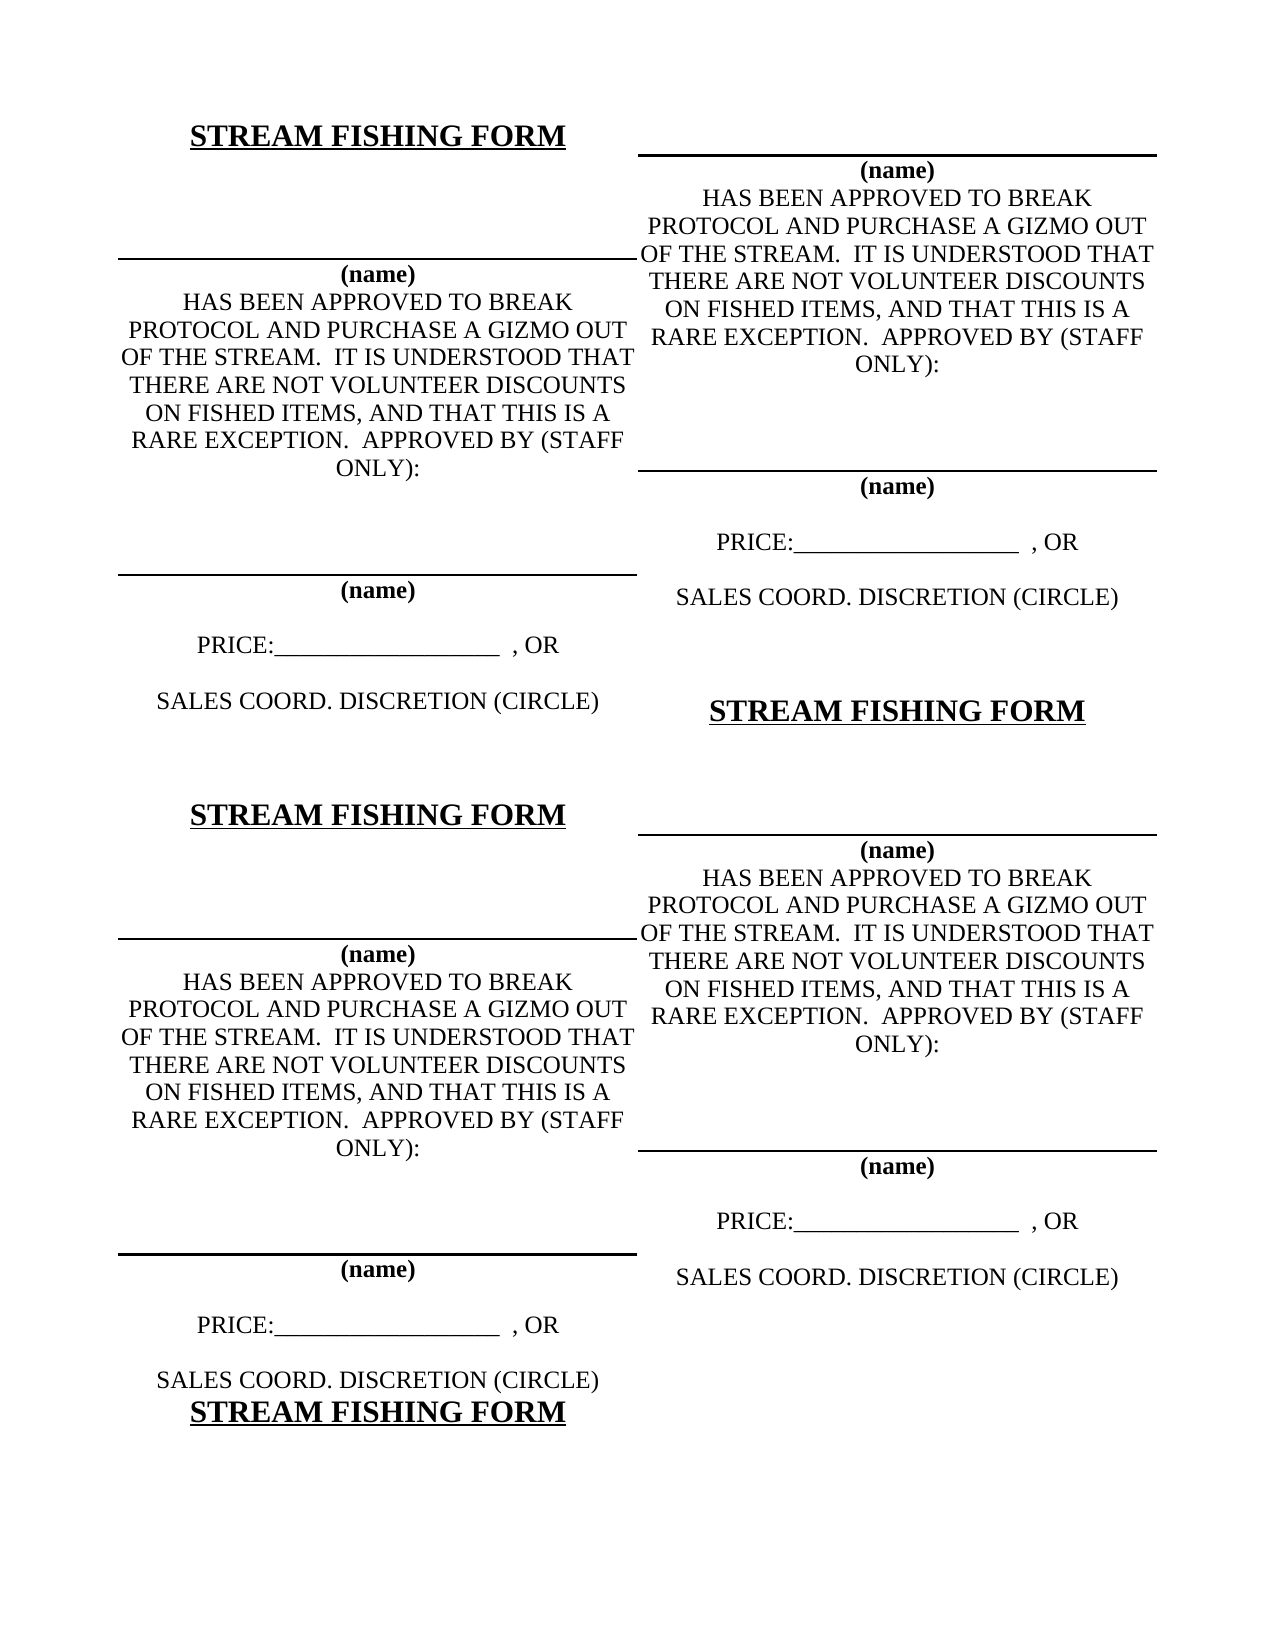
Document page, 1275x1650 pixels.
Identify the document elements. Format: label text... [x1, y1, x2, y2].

text PRICE:__________________ , OR [118, 631, 637, 659]
text STREAM FISHING FORM [118, 118, 637, 153]
text (name) [118, 576, 637, 604]
text STREAM FISHING FORM [118, 1394, 637, 1429]
text STREAM FISHING FORM [637, 694, 1157, 728]
text (name) [637, 836, 1157, 864]
text PRICE:__________________ , OR [118, 1311, 637, 1339]
text (name) [118, 1256, 637, 1283]
text SALES COORD. DISCRETION (CIRCLE) [118, 1366, 637, 1394]
text (name) [118, 940, 637, 968]
text SALES COORD. DISCRETION (CIRCLE) [637, 1263, 1157, 1290]
text SALES COORD. DISCRETION (CIRCLE) [118, 687, 637, 714]
text (name) [637, 1152, 1157, 1179]
text (name) [118, 260, 637, 288]
text PRICE:__________________ , OR [637, 1207, 1157, 1235]
text HAS BEEN APPROVED TO BREAK PROTOCOL AND PURCHASE A GIZMO OUT OF THE STREAM. IT IS UNDERSTOOD THAT THERE ARE NOT VOLUNTEER DISCOUNTS ON FISHED ITEMS, AND THAT THIS IS A RARE EXCEPTION. APPROVED BY (STAFF ONLY): [637, 184, 1157, 378]
text (name) [637, 472, 1157, 500]
text STREAM FISHING FORM [118, 798, 637, 832]
text PRICE:__________________ , OR [637, 528, 1157, 555]
text SALES COORD. DISCRETION (CIRCLE) [637, 583, 1157, 611]
text HAS BEEN APPROVED TO BREAK PROTOCOL AND PURCHASE A GIZMO OUT OF THE STREAM. IT IS UNDERSTOOD THAT THERE ARE NOT VOLUNTEER DISCOUNTS ON FISHED ITEMS, AND THAT THIS IS A RARE EXCEPTION. APPROVED BY (STAFF ONLY): [637, 864, 1157, 1058]
text (name) [637, 157, 1157, 184]
text HAS BEEN APPROVED TO BREAK PROTOCOL AND PURCHASE A GIZMO OUT OF THE STREAM. IT IS UNDERSTOOD THAT THERE ARE NOT VOLUNTEER DISCOUNTS ON FISHED ITEMS, AND THAT THIS IS A RARE EXCEPTION. APPROVED BY (STAFF ONLY): [118, 968, 637, 1162]
text HAS BEEN APPROVED TO BREAK PROTOCOL AND PURCHASE A GIZMO OUT OF THE STREAM. IT IS UNDERSTOOD THAT THERE ARE NOT VOLUNTEER DISCOUNTS ON FISHED ITEMS, AND THAT THIS IS A RARE EXCEPTION. APPROVED BY (STAFF ONLY): [118, 288, 637, 482]
